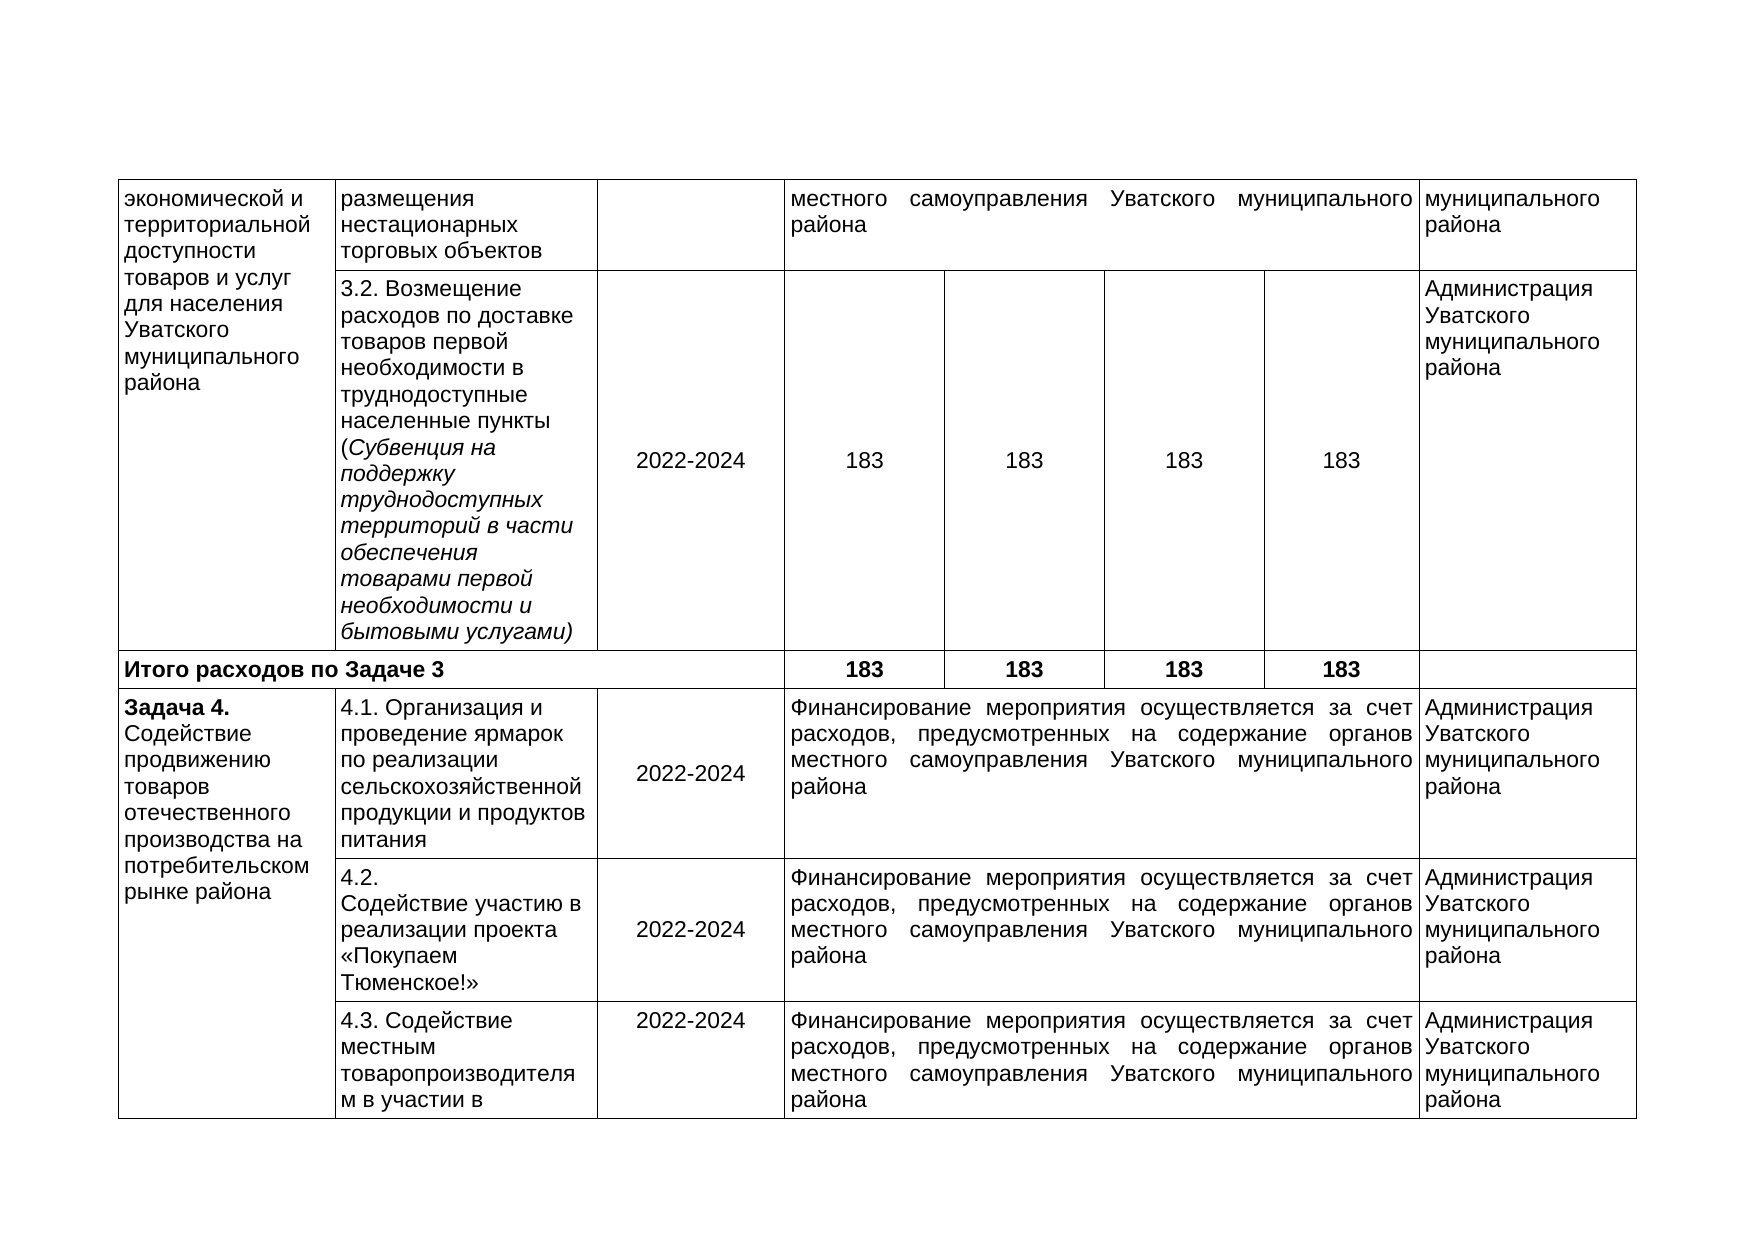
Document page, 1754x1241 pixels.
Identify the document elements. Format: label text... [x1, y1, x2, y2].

table_cell 4.2. Содействие участию в реализации проекта «Покупаем Тюменское!» [336, 859, 597, 1001]
table_cell местного самоуправления Уватского муниципального района [785, 180, 1419, 269]
table_cell 183 [1265, 651, 1419, 688]
table_cell 183 [785, 651, 944, 688]
table_cell Администрация Уватского муниципального района [1420, 271, 1636, 650]
table_cell Финансирование мероприятия осуществляется за счет расходов, предусмотренных на содержание органов местного самоуправления Уватского муниципального района [785, 689, 1419, 858]
table_cell 2022-2024 [598, 859, 784, 1001]
table_cell 2022-2024 [598, 689, 784, 858]
table_cell Администрация Уватского муниципального района [1420, 1002, 1636, 1118]
table_cell 183 [945, 271, 1104, 650]
table_cell 4.1. Организация и проведение ярмарок по реализации сельскохозяйственной продукции и продуктов питания [336, 689, 597, 858]
table_cell 183 [1105, 271, 1264, 650]
table_cell муниципального района [1420, 180, 1636, 269]
table_cell размещения нестационарных торговых объектов [336, 180, 597, 269]
table_cell 4.3. Содействие местным товаропроизводителям в участии в [336, 1002, 597, 1118]
table_cell Финансирование мероприятия осуществляется за счет расходов, предусмотренных на содержание органов местного самоуправления Уватского муниципального района [785, 859, 1419, 1001]
table_cell 183 [785, 271, 944, 650]
table_cell 183 [1105, 651, 1264, 688]
table_cell 183 [945, 651, 1104, 688]
table_cell [598, 180, 784, 269]
table_cell 2022-2024 [598, 271, 784, 650]
table_cell 2022-2024 [598, 1002, 784, 1118]
table_cell Администрация Уватского муниципального района [1420, 859, 1636, 1001]
table_cell Итого расходов по Задаче 3 [119, 651, 784, 688]
table_cell Финансирование мероприятия осуществляется за счет расходов, предусмотренных на содержание органов местного самоуправления Уватского муниципального района [785, 1002, 1419, 1118]
table_cell 183 [1265, 271, 1419, 650]
table_cell [1420, 651, 1636, 688]
table_cell 3.2. Возмещение расходов по доставке товаров первой необходимости в труднодоступные населенные пункты (Субвенция на поддержку труднодоступных территорий в части обеспечения товарами первой необходимости и бытовыми услугами) [336, 271, 597, 650]
table_cell экономической и территориальной доступности товаров и услуг для населения Уватского муниципального района [119, 180, 335, 650]
table_cell Задача 4. Содействие продвижению товаров отечественного производства на потребительском рынке района [119, 689, 335, 1118]
table_cell Администрация Уватского муниципального района [1420, 689, 1636, 858]
